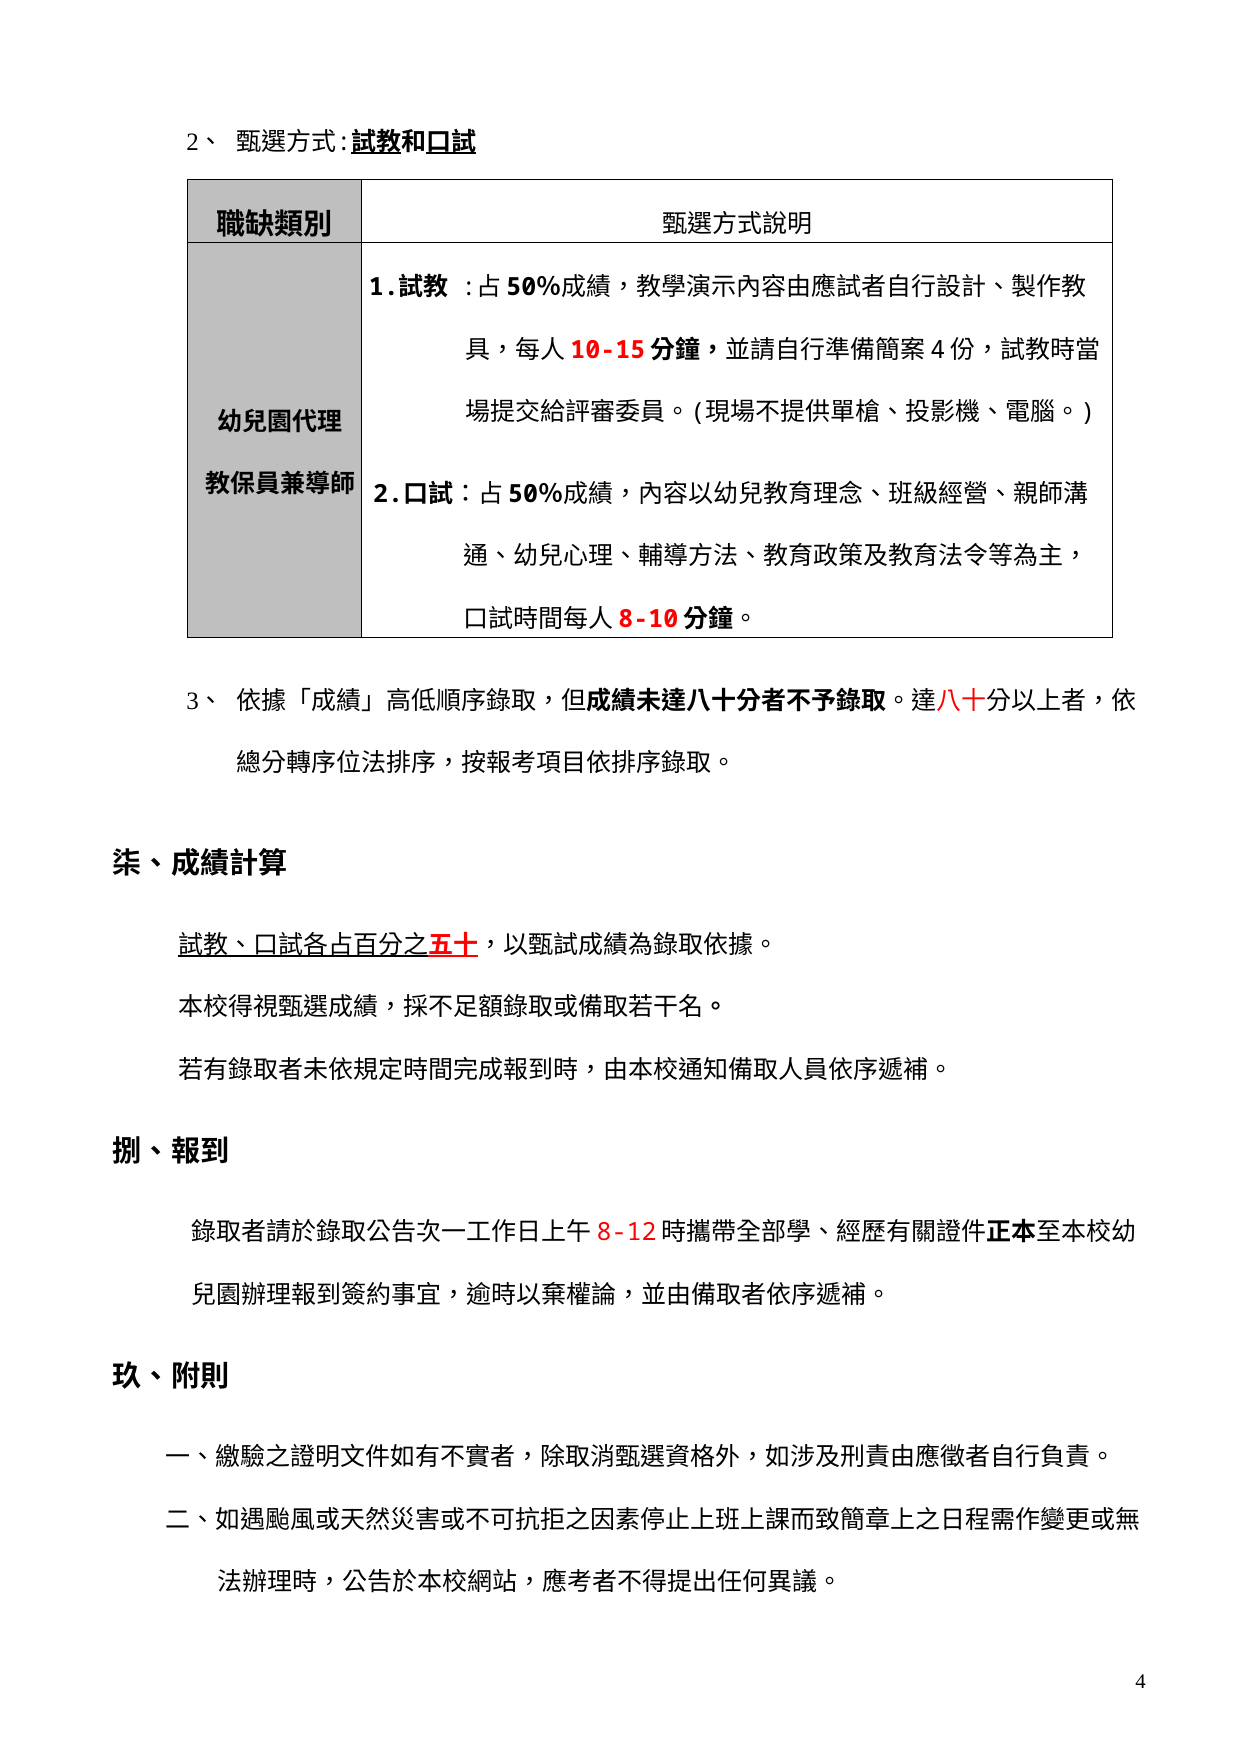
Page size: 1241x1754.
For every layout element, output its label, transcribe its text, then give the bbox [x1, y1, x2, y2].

text 試教、口試各占百分之五十，以甄試成績為錄取依據。 [178, 901, 1146, 963]
list 依據「成績」高低順序錄取，但成績未達八十分者不予錄取。達八十分以上者，依總分轉序位法排序，按報考項目依排序錄取。 [186, 657, 1146, 782]
list 成績計算 [112, 819, 1146, 882]
list 報到 [112, 1107, 1146, 1169]
text 一、繳驗之證明文件如有不實者，除取消甄選資格外，如涉及刑責由應徵者自行負責。 [141, 1413, 1146, 1476]
list 甄選方式:試教和口試 [186, 97, 1146, 160]
text 若有錄取者未依規定時間完成報到時，由本校通知備取人員依序遞補。 [178, 1026, 1146, 1088]
table_cell 幼兒園代理 教保員兼導師 [188, 243, 361, 637]
list 附則 [112, 1332, 1146, 1394]
text 二、如遇颱風或天然災害或不可抗拒之因素停止上班上課而致簡章上之日程需作變更或無法辦理時，公告於本校網站，應考者不得提出任何異議。 [165, 1476, 1146, 1601]
text 本校得視甄選成績，採不足額錄取或備取若干名。 [178, 963, 1146, 1026]
table_header 職缺類別 [188, 180, 361, 242]
table_cell 1.試教 :占50％成績，教學演示內容由應試者自行設計、製作教具，每人10-15分鐘，並請自行準備簡案4份，試教時當場提交給評審委員。(現場不提供單槍、投影機、電腦。) 2.口試：占50％成績，內容以幼兒教育理念、班級經營、親師溝通、幼兒心理、輔導方法、教育政策及教育法令等為主，口試時間每人8-10分鐘。 [362, 243, 1112, 637]
table_header 甄選方式說明 [362, 180, 1112, 242]
text 錄取者請於錄取公告次一工作日上午8-12時攜帶全部學、經歷有關證件正本至本校幼兒園辦理報到簽約事宜，逾時以棄權論，並由備取者依序遞補。 [191, 1188, 1146, 1313]
